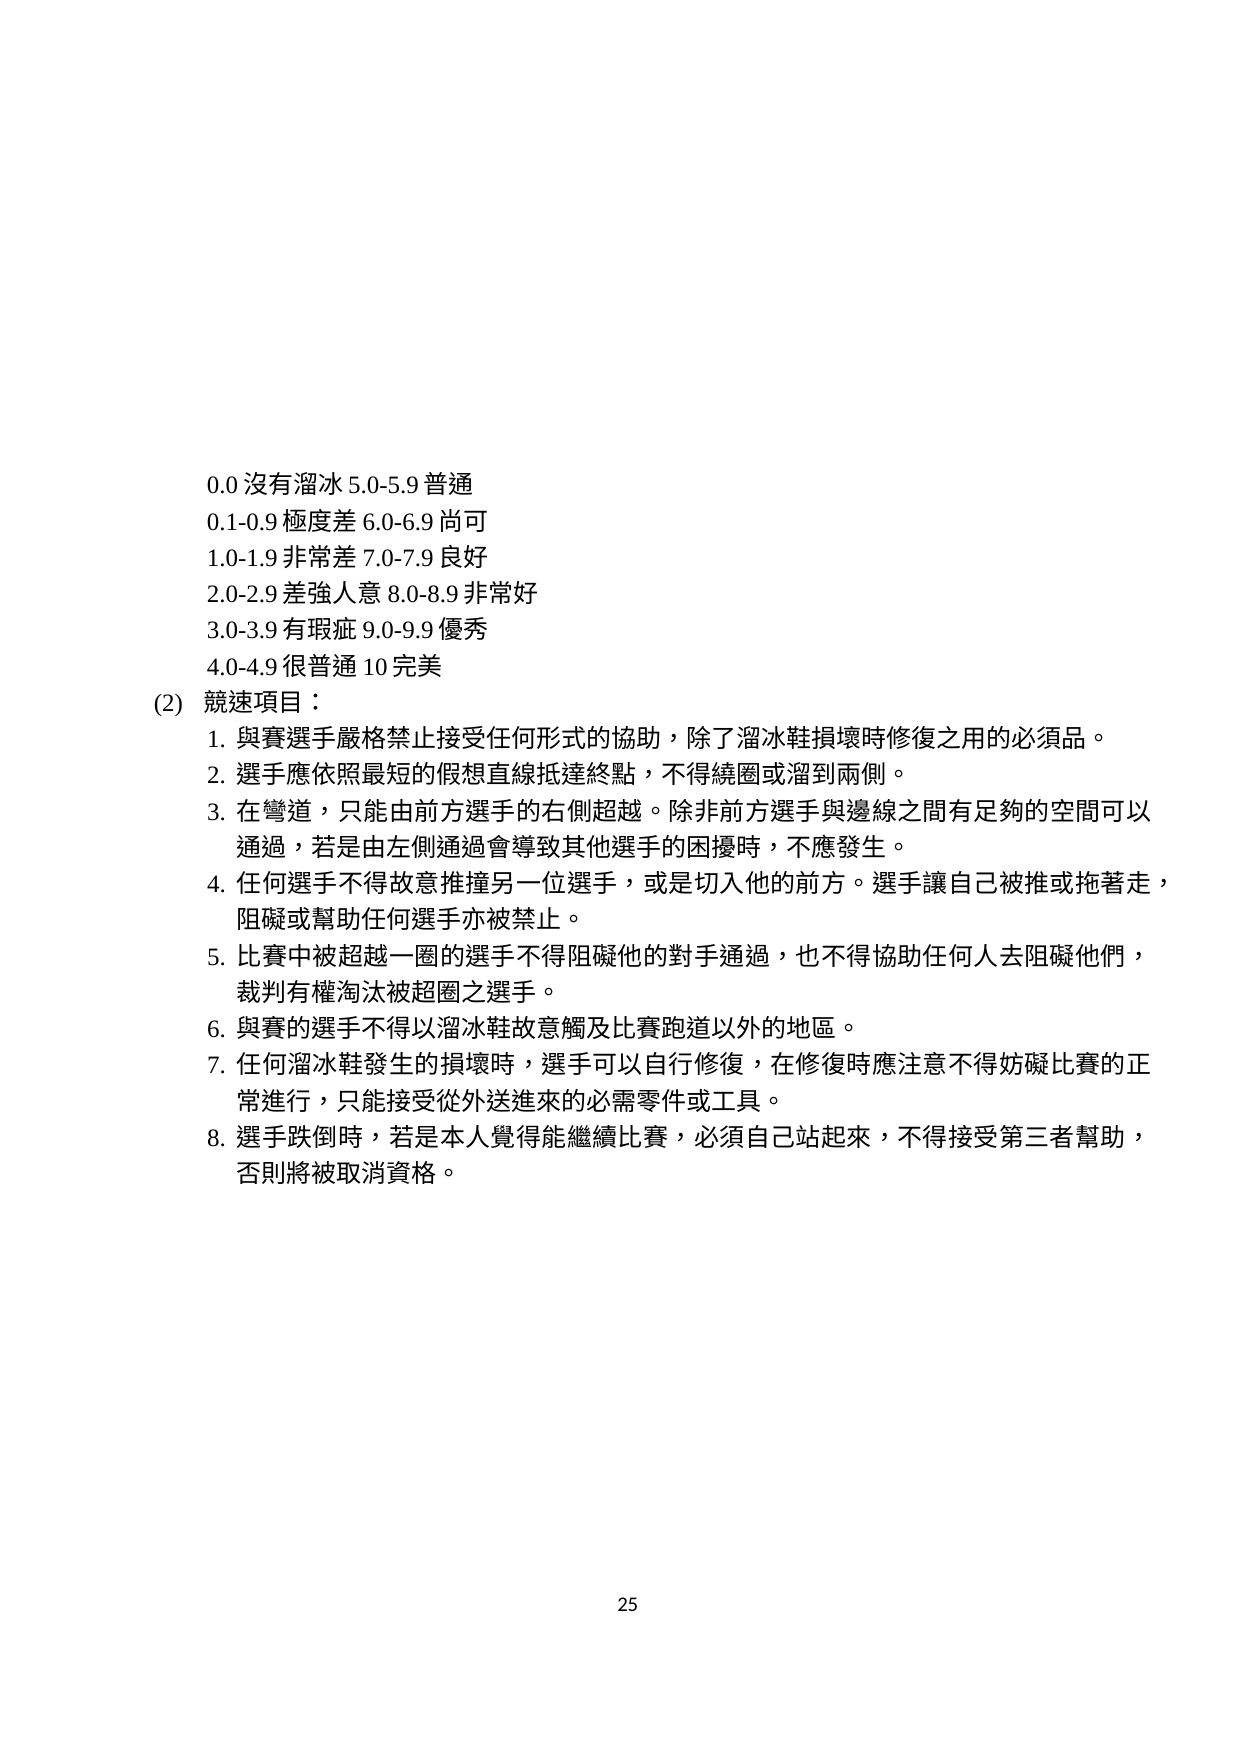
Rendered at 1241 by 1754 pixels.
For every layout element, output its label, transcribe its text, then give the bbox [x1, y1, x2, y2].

list 任何選手不得故意推撞另一位選手，或是切入他的前方。選手讓自己被推或拖著走，阻礙或幫助任何選手亦被禁止。 [207, 864, 1152, 936]
list 在彎道，只能由前方選手的右側超越。除非前方選手與邊線之間有足夠的空間可以通過，若是由左側通過會導致其他選手的困擾時，不應發生。 [207, 791, 1152, 864]
list 與賽的選手不得以溜冰鞋故意觸及比賽跑道以外的地區。 [207, 1009, 1152, 1045]
text 0.0沒有溜冰5.0-5.9普通 [207, 465, 1152, 501]
text 4.0-4.9很普通10完美 [207, 646, 1152, 682]
list 選手跌倒時，若是本人覺得能繼續比賽，必須自己站起來，不得接受第三者幫助，否則將被取消資格。 [207, 1117, 1152, 1190]
list 與賽選手嚴格禁止接受任何形式的協助，除了溜冰鞋損壞時修復之用的必須品。 [207, 719, 1152, 755]
text 3.0-3.9有瑕疵9.0-9.9優秀 [207, 610, 1152, 646]
list 競速項目： [153, 682, 1152, 719]
list 比賽中被超越一圈的選手不得阻礙他的對手通過，也不得協助任何人去阻礙他們，裁判有權淘汰被超圈之選手。 [207, 936, 1152, 1009]
text 2.0-2.9差強人意8.0-8.9非常好 [207, 574, 1152, 610]
list 任何溜冰鞋發生的損壞時，選手可以自行修復，在修復時應注意不得妨礙比賽的正常進行，只能接受從外送進來的必需零件或工具。 [207, 1045, 1152, 1117]
list 選手應依照最短的假想直線抵達終點，不得繞圈或溜到兩側。 [207, 755, 1152, 791]
text 0.1-0.9極度差6.0-6.9尚可 [207, 501, 1152, 537]
text 1.0-1.9非常差7.0-7.9良好 [207, 537, 1152, 574]
